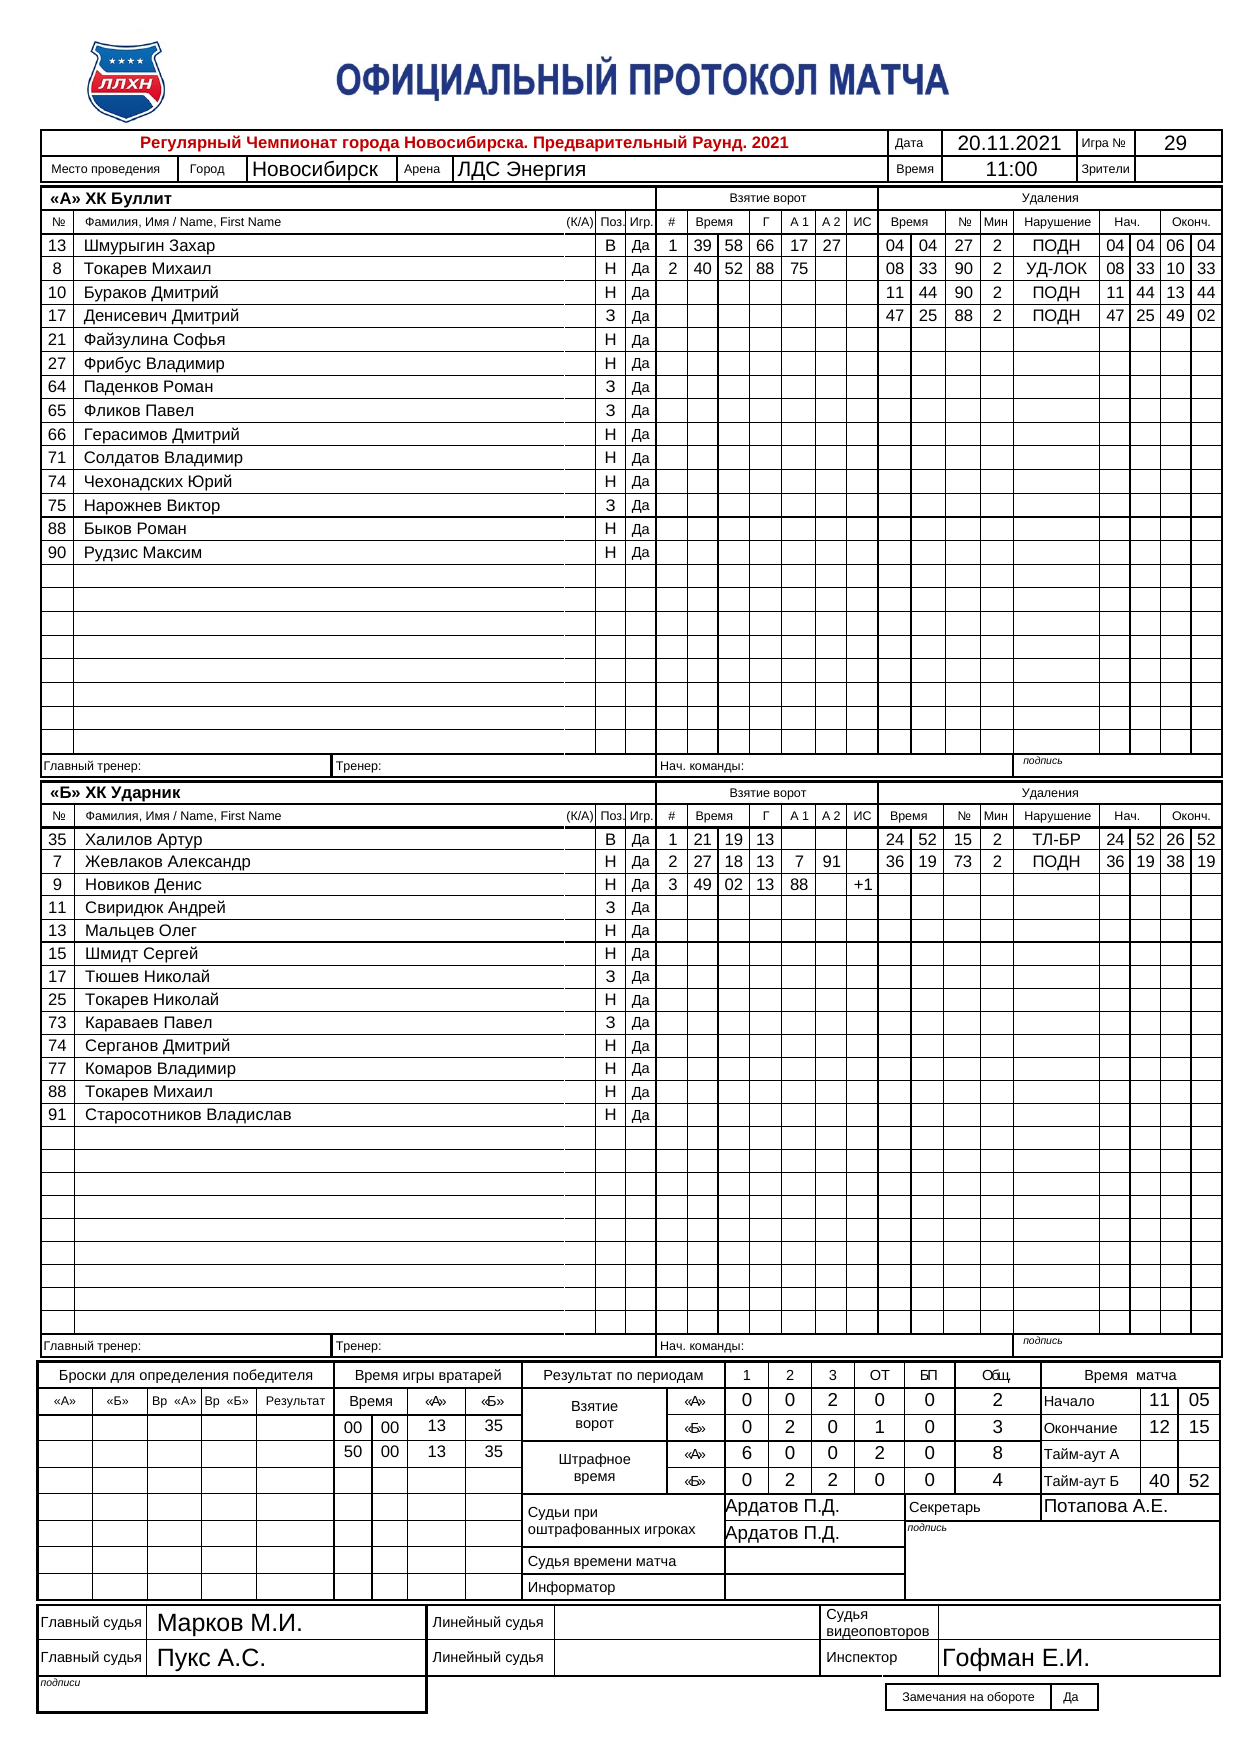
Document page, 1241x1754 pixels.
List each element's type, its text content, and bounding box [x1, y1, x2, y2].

table_cell 2 [981, 829, 1013, 849]
table_cell 1 [657, 235, 687, 256]
table_cell [847, 518, 877, 540]
table_cell [1161, 518, 1190, 540]
table_cell 19 [1131, 850, 1160, 872]
table_cell [202, 1494, 256, 1520]
table_cell Гофман Е.И. [939, 1640, 1219, 1675]
table_cell 15 [1179, 1415, 1219, 1440]
table_cell А 2 [816, 805, 846, 826]
picture [5, 28, 1179, 129]
table_cell [148, 1574, 201, 1599]
table_cell [946, 659, 980, 682]
table_cell 3 [657, 874, 687, 895]
table_cell [1192, 494, 1221, 516]
table_cell [912, 707, 945, 729]
table_cell [816, 423, 846, 445]
table_cell [657, 328, 687, 351]
table_cell [816, 399, 846, 422]
table_cell [1131, 874, 1160, 895]
table_cell [912, 352, 945, 374]
table_cell [782, 376, 815, 398]
table_cell 06 [1161, 235, 1190, 256]
table_cell А 1 [782, 211, 815, 233]
table_cell [626, 565, 655, 587]
table_cell [688, 1173, 717, 1195]
table_cell [1131, 920, 1160, 941]
table_cell [657, 470, 687, 493]
table_cell [782, 446, 815, 469]
table_cell [750, 659, 781, 682]
table_cell [42, 730, 73, 753]
table_cell [782, 1219, 815, 1241]
table_cell З [596, 376, 625, 398]
table_cell [750, 423, 781, 445]
table_cell [42, 612, 73, 634]
table_cell [816, 494, 846, 516]
table_cell [1131, 683, 1160, 706]
table_cell [335, 1468, 371, 1493]
table_cell [657, 920, 687, 941]
table_cell [847, 1196, 877, 1218]
table_cell [816, 1173, 846, 1195]
table_cell [596, 1242, 625, 1264]
table_cell [946, 376, 980, 398]
table_cell Денисевич Дмитрий [74, 305, 564, 327]
table_cell [1192, 423, 1221, 445]
table_cell 0 [726, 1415, 768, 1440]
table_cell [816, 565, 846, 587]
table_cell Новиков Денис [75, 874, 564, 895]
table_cell [1100, 966, 1129, 987]
table_cell Да [626, 257, 655, 280]
table_cell [946, 541, 980, 564]
table_cell [946, 494, 980, 516]
table_cell [981, 376, 1013, 398]
table_header Замечания на обороте [887, 1685, 1050, 1709]
table_cell [1161, 874, 1190, 895]
table_cell [847, 1150, 877, 1172]
table_cell [750, 541, 781, 564]
table_cell [657, 1150, 687, 1172]
table_cell [657, 446, 687, 469]
table_cell [981, 1012, 1013, 1033]
table_cell [42, 1288, 74, 1310]
table_cell [719, 565, 749, 587]
table_cell 47 [1100, 305, 1129, 327]
table_cell [719, 376, 749, 398]
table_cell [1014, 1219, 1099, 1241]
table_cell [565, 1219, 595, 1241]
table_cell [1161, 352, 1190, 374]
table_cell [879, 683, 910, 706]
table_cell [565, 989, 595, 1011]
table_cell [565, 376, 595, 398]
table_cell [75, 1265, 564, 1287]
table_cell 58 [719, 235, 749, 256]
table_cell Да [626, 1058, 655, 1079]
table_cell [1192, 1196, 1221, 1218]
table_cell [202, 1441, 256, 1467]
table_cell [816, 1150, 846, 1172]
table_cell № [42, 805, 74, 826]
table_cell [657, 612, 687, 634]
table_cell [719, 470, 749, 493]
table_cell [626, 1173, 655, 1195]
table_cell [912, 423, 945, 445]
table_cell [912, 1035, 943, 1057]
table_cell [879, 612, 910, 634]
table_cell [912, 966, 943, 987]
table_cell [946, 612, 980, 634]
table_cell [688, 1311, 717, 1333]
table_cell [719, 399, 749, 422]
table_cell 35 [466, 1416, 521, 1440]
table_cell [1192, 896, 1221, 918]
table_cell [816, 1127, 846, 1149]
table_cell 11 [42, 896, 74, 918]
table_cell [202, 1416, 256, 1440]
table_cell [596, 1196, 625, 1218]
table_cell [1192, 636, 1221, 658]
table_cell [782, 1242, 815, 1264]
table_cell [944, 1081, 980, 1103]
table_cell [1131, 1219, 1160, 1241]
table_cell Г [750, 805, 781, 826]
table_cell [1192, 966, 1221, 987]
table_cell [879, 896, 910, 918]
table_cell 90 [946, 257, 980, 280]
table_cell [944, 1150, 980, 1172]
table_cell [944, 896, 980, 918]
table_cell [466, 1494, 521, 1520]
table_cell [981, 541, 1013, 564]
table_cell [626, 1150, 655, 1172]
table_cell [1014, 1104, 1099, 1126]
table_cell Н [596, 352, 625, 374]
table_cell [816, 730, 846, 753]
table_cell «Б» [93, 1389, 147, 1413]
table_cell [1161, 920, 1190, 941]
table_cell [782, 659, 815, 682]
table_cell [42, 659, 73, 682]
table_cell 47 [879, 305, 910, 327]
table_cell [1131, 966, 1160, 987]
table_cell [1192, 1242, 1221, 1264]
table_cell Н [596, 257, 625, 280]
table_cell [946, 352, 980, 374]
table_cell 24 [1100, 829, 1129, 849]
table_cell Начало [1042, 1389, 1140, 1413]
table_cell [1192, 730, 1221, 753]
table_cell [719, 423, 749, 445]
table_cell Главный судья [39, 1606, 146, 1639]
table_cell Да [626, 328, 655, 351]
table_cell [782, 1265, 815, 1287]
table_cell [912, 943, 943, 964]
table_cell [596, 1311, 625, 1333]
table_cell Судьи при оштрафованных игроках [523, 1495, 724, 1546]
table_cell Халилов Артур [75, 829, 564, 849]
table_cell [657, 896, 687, 918]
table_cell [1192, 707, 1221, 729]
table_cell Г [750, 211, 781, 233]
table_cell [981, 1288, 1013, 1310]
table_cell 65 [42, 399, 73, 422]
table_cell 49 [1161, 305, 1190, 327]
table_cell [750, 683, 781, 706]
table_cell [912, 399, 945, 422]
table_cell [750, 376, 781, 398]
table_cell [74, 659, 564, 682]
table_cell 0 [905, 1442, 954, 1467]
table_cell [596, 1173, 625, 1195]
table_cell [912, 612, 945, 634]
table_cell [782, 423, 815, 445]
table_cell [1014, 1081, 1099, 1103]
table_cell [847, 1081, 877, 1103]
table_cell Да [626, 1035, 655, 1057]
table_cell [1131, 1173, 1160, 1195]
table_cell 39 [688, 235, 717, 256]
table_cell 66 [42, 423, 73, 445]
table_cell [719, 1058, 749, 1079]
table_cell [981, 446, 1013, 469]
table_cell [816, 470, 846, 493]
table_cell [596, 1219, 625, 1241]
table_cell [1192, 470, 1221, 493]
table_cell 52 [1131, 829, 1160, 849]
table_cell [946, 565, 980, 587]
table_cell [879, 707, 910, 729]
table_cell [719, 446, 749, 469]
table_cell 04 [912, 235, 945, 256]
table_cell [1192, 1104, 1221, 1126]
table_cell [981, 874, 1013, 895]
table_cell [847, 850, 877, 872]
table_cell [1131, 541, 1160, 564]
table_cell [1014, 423, 1099, 445]
table_cell [944, 966, 980, 987]
table_cell ПОДН [1014, 305, 1099, 327]
table_cell [1100, 1311, 1129, 1333]
table_cell [981, 399, 1013, 422]
table_cell [565, 257, 595, 280]
table_cell [1014, 1196, 1099, 1218]
table_cell А 1 [782, 805, 815, 826]
table_cell 27 [688, 850, 717, 872]
table_cell [75, 1219, 564, 1241]
table_cell [1161, 659, 1190, 682]
table_cell [939, 1606, 1219, 1639]
table_cell [688, 1104, 717, 1126]
table_cell [1014, 541, 1099, 564]
table_cell 04 [1100, 235, 1129, 256]
table_cell [1161, 588, 1190, 611]
table_cell Н [596, 328, 625, 351]
table_cell [912, 920, 943, 941]
table_cell [596, 612, 625, 634]
table_cell [657, 352, 687, 374]
table_cell З [596, 305, 625, 327]
table_cell [816, 943, 846, 964]
table_cell [981, 494, 1013, 516]
table_cell Шмурыгин Захар [74, 235, 564, 256]
table_cell 2 [981, 235, 1013, 256]
table_cell [1161, 1311, 1190, 1333]
table_cell [1014, 920, 1099, 941]
table_cell [1161, 1058, 1190, 1079]
table_cell 35 [466, 1441, 521, 1467]
table_cell [782, 470, 815, 493]
table_cell [596, 588, 625, 611]
table_cell [1100, 943, 1129, 964]
table_cell [688, 352, 717, 374]
table_cell [847, 1035, 877, 1057]
table_cell [39, 1574, 92, 1599]
table_cell Чехонадских Юрий [74, 470, 564, 493]
table_cell 2 [812, 1389, 854, 1413]
table_cell [981, 1081, 1013, 1103]
table_cell [1100, 352, 1129, 374]
table_cell Линейный судья [428, 1640, 554, 1675]
table_cell [596, 1288, 625, 1310]
table_cell «Б» [668, 1415, 724, 1440]
table_cell Файзулина Софья [74, 328, 564, 351]
table_cell Шмидт Сергей [75, 943, 564, 964]
table_cell Караваев Павел [75, 1012, 564, 1033]
table_cell [750, 707, 781, 729]
table_cell 00 [335, 1416, 371, 1440]
table_cell [750, 1127, 781, 1149]
table_cell [1100, 659, 1129, 682]
table_cell 0 [905, 1415, 954, 1440]
table_cell 08 [879, 257, 910, 280]
table_cell [1100, 683, 1129, 706]
table_cell [782, 1104, 815, 1126]
table_cell [657, 1311, 687, 1333]
table_cell [782, 636, 815, 658]
table_cell [912, 874, 943, 895]
table_cell [1014, 1150, 1099, 1172]
table_cell [816, 518, 846, 540]
table_cell [847, 1265, 877, 1287]
table_cell [657, 1081, 687, 1103]
table_cell Свиридюк Андрей [75, 896, 564, 918]
table_cell З [596, 966, 625, 987]
table_cell [879, 565, 910, 587]
table_cell [750, 1035, 781, 1057]
table_cell Да [626, 399, 655, 422]
table_cell [912, 565, 945, 587]
table_cell 11 [1100, 281, 1129, 303]
table_cell Поз. [596, 805, 625, 826]
table_cell Паденков Роман [74, 376, 564, 398]
table_cell 7 [782, 850, 815, 872]
table_cell [719, 636, 749, 658]
table_cell [565, 920, 595, 941]
table_cell [1100, 1012, 1129, 1033]
table_cell Да [626, 305, 655, 327]
table_header Игра № [1078, 131, 1134, 155]
table_cell [39, 1416, 92, 1440]
table_cell [1100, 920, 1129, 941]
table_cell [912, 1150, 943, 1172]
table_cell [657, 966, 687, 987]
table_cell 19 [719, 829, 749, 849]
table_cell Тренер: [333, 755, 655, 776]
table_cell Н [596, 423, 625, 445]
table_cell [981, 423, 1013, 445]
table_cell [74, 565, 564, 587]
table_header ОТ [855, 1363, 904, 1387]
table_cell [782, 829, 815, 849]
table_cell [148, 1521, 201, 1546]
table_cell [1014, 376, 1099, 398]
table_cell [1131, 1035, 1160, 1057]
table_cell [39, 1441, 92, 1467]
table_cell 75 [782, 257, 815, 280]
table_cell Да [626, 376, 655, 398]
table_cell [1100, 612, 1129, 634]
table_cell [816, 896, 846, 918]
table_cell 44 [912, 281, 945, 303]
table_cell [1131, 1288, 1160, 1310]
table_cell [750, 1219, 781, 1241]
table_cell [1014, 1173, 1099, 1195]
table_cell 2 [956, 1389, 1040, 1413]
table_cell [719, 352, 749, 374]
table_cell № [946, 211, 980, 233]
table_cell Фамилия, Имя / Name, First Name [74, 211, 565, 233]
table_cell Штрафное время [523, 1442, 666, 1493]
table_cell [565, 446, 595, 469]
table_cell [1161, 541, 1190, 564]
table_cell [816, 541, 846, 564]
table_cell [816, 1219, 846, 1241]
table_cell 13 [408, 1416, 465, 1440]
table_cell [1192, 943, 1221, 964]
table_cell [847, 730, 877, 753]
table_cell 13 [1161, 281, 1190, 303]
table_cell [981, 683, 1013, 706]
table_cell [565, 565, 595, 587]
table_cell [565, 636, 595, 658]
table_cell 2 [657, 850, 687, 872]
table_cell [879, 1058, 910, 1079]
table_cell УД-ЛОК [1014, 257, 1099, 280]
table_cell [657, 399, 687, 422]
table_cell [1192, 874, 1221, 895]
table_cell [688, 1219, 717, 1241]
table_cell [565, 829, 595, 849]
table_cell Н [596, 1058, 625, 1079]
table_header Результат по периодам [523, 1363, 724, 1387]
table_cell [719, 1288, 749, 1310]
table_cell [1192, 989, 1221, 1011]
table_cell [816, 612, 846, 634]
table_cell Поз. [596, 211, 625, 233]
table_cell [1192, 1035, 1221, 1057]
table_cell [565, 235, 595, 256]
table_cell [750, 470, 781, 493]
table_cell Арена [398, 157, 452, 181]
table_cell [981, 920, 1013, 941]
table_cell [847, 328, 877, 351]
table_cell 0 [726, 1468, 768, 1493]
table_cell [565, 1127, 595, 1149]
table_cell [657, 541, 687, 564]
table_cell [257, 1468, 333, 1493]
table_cell [1131, 446, 1160, 469]
table_cell [1014, 874, 1099, 895]
table_cell [1192, 1127, 1221, 1149]
table_cell +1 [847, 874, 877, 895]
table_cell [847, 494, 877, 516]
table_cell [1014, 446, 1099, 469]
table_cell [1161, 494, 1190, 516]
table_cell 1 [657, 829, 687, 849]
table_cell 11 [1141, 1389, 1177, 1413]
table_cell [981, 612, 1013, 634]
table_cell [373, 1494, 407, 1520]
table_cell [93, 1574, 147, 1599]
table_cell [565, 494, 595, 516]
table_cell [1192, 659, 1221, 682]
table_cell [750, 966, 781, 987]
table_cell [42, 683, 73, 706]
table_header Регулярный Чемпионат города Новосибирска. Предварительный Раунд. 2021 [42, 131, 887, 155]
table_cell Вр «Б» [202, 1389, 256, 1413]
table_cell 2 [769, 1415, 811, 1440]
table_header «А» ХК Буллит [42, 188, 655, 209]
table_cell Игр. [626, 805, 655, 826]
table_cell [565, 541, 595, 564]
table_cell Тренер: [333, 1335, 655, 1356]
table_cell [847, 588, 877, 611]
table_cell Н [596, 518, 625, 540]
table_cell [257, 1574, 333, 1599]
table_cell Н [596, 470, 625, 493]
table_cell [816, 707, 846, 729]
table_cell [1192, 518, 1221, 540]
table_cell [944, 1311, 980, 1333]
table_cell Да [626, 1104, 655, 1126]
table_cell [816, 1104, 846, 1126]
table_cell [1131, 328, 1160, 351]
table_cell Нач. [1100, 211, 1160, 233]
table_cell [782, 541, 815, 564]
table_cell [626, 1196, 655, 1218]
table_cell [1161, 896, 1190, 918]
table_cell [782, 683, 815, 706]
table_cell [912, 730, 945, 753]
table_cell [1131, 565, 1160, 587]
table_cell [1100, 874, 1129, 895]
table_cell [1100, 989, 1129, 1011]
table_cell [74, 683, 564, 706]
table_cell Да [626, 494, 655, 516]
table_cell 2 [981, 850, 1013, 872]
table_cell [847, 376, 877, 398]
table_cell 04 [879, 235, 910, 256]
table_cell [466, 1468, 521, 1493]
table_cell [1100, 423, 1129, 445]
table_cell [688, 1265, 717, 1287]
table_cell [912, 636, 945, 658]
table_cell [466, 1547, 521, 1573]
table_cell 91 [816, 850, 846, 872]
table_cell Город [179, 157, 246, 181]
table_cell [944, 943, 980, 964]
table_cell Н [596, 920, 625, 941]
table_header Время игры вратарей [335, 1363, 521, 1387]
table_cell Главный тренер: [42, 755, 330, 776]
table_cell [1161, 1219, 1190, 1241]
table_cell 50 [335, 1441, 371, 1467]
table_cell [847, 1242, 877, 1264]
table_cell [596, 565, 625, 587]
table_cell [782, 281, 815, 303]
table_cell [565, 352, 595, 374]
table_cell [782, 1311, 815, 1333]
table_header Дата [889, 131, 941, 155]
table_cell [688, 588, 717, 611]
table_cell [981, 1173, 1013, 1195]
table_cell [782, 730, 815, 753]
table_cell [257, 1494, 333, 1520]
table_cell [466, 1574, 521, 1599]
table_cell [782, 305, 815, 327]
table_cell [257, 1416, 333, 1440]
table_cell [373, 1521, 407, 1546]
table_cell № [944, 805, 980, 826]
table_cell [39, 1468, 92, 1493]
table_cell [688, 1288, 717, 1310]
table_cell [688, 1127, 717, 1149]
table_cell [946, 423, 980, 445]
table_cell Взятие ворот [523, 1389, 666, 1440]
table_cell Да [626, 1081, 655, 1103]
table_cell [688, 1012, 717, 1033]
table_cell [946, 730, 980, 753]
table_cell [93, 1521, 147, 1546]
table_cell [1014, 1012, 1099, 1033]
table_cell [1014, 352, 1099, 374]
table_cell [688, 966, 717, 987]
table_cell [688, 423, 717, 445]
table_cell [688, 730, 717, 753]
table_cell [657, 588, 687, 611]
table_cell [847, 281, 877, 303]
table_cell [1161, 328, 1190, 351]
table_cell Н [596, 281, 625, 303]
table_cell [1131, 1127, 1160, 1149]
table_cell [879, 352, 910, 374]
table_cell Вр «А» [148, 1389, 201, 1413]
table_cell [782, 1127, 815, 1149]
table_cell [1131, 1311, 1160, 1333]
table_cell [912, 1288, 943, 1310]
table_cell [847, 707, 877, 729]
table_cell Тайм-аут Б [1042, 1468, 1140, 1493]
table_cell [1131, 636, 1160, 658]
table_cell [1014, 707, 1099, 729]
table_cell [719, 305, 749, 327]
table_cell [879, 423, 910, 445]
table_cell [688, 470, 717, 493]
table_cell [912, 470, 945, 493]
table_cell [1179, 1441, 1219, 1467]
table_cell 64 [42, 376, 73, 398]
table_cell [75, 1173, 564, 1195]
table_cell 2 [981, 281, 1013, 303]
table_cell [202, 1521, 256, 1546]
table_cell З [596, 494, 625, 516]
table_cell [657, 494, 687, 516]
table_cell 13 [750, 874, 781, 895]
table_cell (К/А) [565, 805, 595, 826]
table_cell [565, 707, 595, 729]
table_cell [688, 1242, 717, 1264]
table_cell 2 [981, 305, 1013, 327]
table_cell [657, 1012, 687, 1033]
table_cell [879, 494, 910, 516]
table_cell [1131, 1196, 1160, 1218]
table_cell [782, 1150, 815, 1172]
table_cell [657, 943, 687, 964]
table_cell [1131, 376, 1160, 398]
table_cell [912, 1265, 943, 1287]
table_cell [912, 1311, 943, 1333]
table_cell [912, 588, 945, 611]
table_cell 27 [42, 352, 73, 374]
table_cell 0 [769, 1442, 811, 1467]
table_cell [596, 683, 625, 706]
table_cell [981, 1242, 1013, 1264]
table_cell [657, 659, 687, 682]
table_cell [726, 1548, 904, 1573]
table_cell [981, 1196, 1013, 1218]
table_cell 2 [981, 257, 1013, 280]
table_cell [782, 518, 815, 540]
table_cell [981, 730, 1013, 753]
table_cell [1100, 470, 1129, 493]
table_cell [373, 1574, 407, 1599]
table_cell [981, 470, 1013, 493]
table_cell 38 [1161, 850, 1190, 872]
table_cell [1100, 1035, 1129, 1057]
table_cell [944, 874, 980, 895]
table_cell [879, 989, 910, 1011]
table_cell Мин [981, 211, 1013, 233]
table_header «Б» ХК Ударник [42, 783, 655, 803]
table_cell [1161, 989, 1190, 1011]
table_cell Н [596, 1081, 625, 1103]
table_cell [408, 1574, 465, 1599]
table_cell [565, 1058, 595, 1079]
table_cell [688, 683, 717, 706]
table_cell [688, 659, 717, 682]
table_cell [981, 1104, 1013, 1126]
table_cell [1014, 989, 1099, 1011]
table_cell [816, 966, 846, 987]
table_cell [847, 352, 877, 374]
table_cell [657, 1219, 687, 1241]
table_cell [750, 612, 781, 634]
table_cell [565, 281, 595, 303]
table_cell Н [596, 1035, 625, 1057]
table_cell [719, 541, 749, 564]
table_cell [912, 1173, 943, 1195]
table_cell [688, 1196, 717, 1218]
table_cell [1161, 612, 1190, 634]
table_cell [750, 1012, 781, 1033]
table_cell [148, 1441, 201, 1467]
table_cell 2 [855, 1442, 904, 1467]
table_cell [688, 989, 717, 1011]
table_cell 27 [946, 235, 980, 256]
table_cell 33 [1192, 257, 1221, 280]
table_cell [1100, 541, 1129, 564]
table_cell Время [335, 1389, 407, 1413]
table_cell [944, 1173, 980, 1195]
table_cell [816, 829, 846, 849]
table_cell [408, 1547, 465, 1573]
table_cell [1161, 376, 1190, 398]
table_cell [719, 659, 749, 682]
table_cell [657, 1196, 687, 1218]
table_cell [981, 1127, 1013, 1149]
table_cell [75, 1288, 564, 1310]
table_cell 18 [719, 850, 749, 872]
table_cell Да [626, 896, 655, 918]
table_cell (К/А) [565, 211, 595, 233]
table_cell [148, 1547, 201, 1573]
table_cell [879, 1104, 910, 1126]
table_cell 33 [912, 257, 945, 280]
table_cell [657, 1288, 687, 1310]
table_cell [816, 1081, 846, 1103]
table_cell [39, 1547, 92, 1573]
table_cell 05 [1179, 1389, 1219, 1413]
table_cell Оконч. [1161, 805, 1221, 826]
table_cell [946, 446, 980, 469]
table_cell [879, 1265, 910, 1287]
table_cell 88 [42, 518, 73, 540]
table_cell [1100, 1058, 1129, 1079]
table_cell Главный судья [39, 1640, 146, 1675]
table_cell [1192, 1012, 1221, 1033]
table_cell Н [596, 989, 625, 1011]
table_cell [1100, 707, 1129, 729]
table_cell [596, 1265, 625, 1287]
table_cell [750, 565, 781, 587]
table_cell [719, 683, 749, 706]
table_cell [946, 588, 980, 611]
table_cell [1100, 730, 1129, 753]
table_cell [565, 850, 595, 872]
table_cell [626, 1265, 655, 1287]
table_cell [1100, 1242, 1129, 1264]
table_cell [42, 565, 73, 587]
table_cell [750, 588, 781, 611]
table_cell [657, 1127, 687, 1149]
table_cell 25 [1131, 305, 1160, 327]
table_cell [75, 1150, 564, 1172]
table_cell [657, 1173, 687, 1195]
table_cell [42, 1242, 74, 1264]
table_cell [782, 565, 815, 587]
table_cell [1100, 1288, 1129, 1310]
table_cell [688, 943, 717, 964]
table_cell [750, 920, 781, 941]
table_cell 2 [812, 1468, 854, 1493]
table_cell 12 [1141, 1415, 1177, 1440]
table_cell 10 [42, 281, 73, 303]
table_cell [944, 1196, 980, 1218]
table_cell [1192, 328, 1221, 351]
table_cell 90 [42, 541, 73, 564]
table_cell [912, 328, 945, 351]
table_cell 13 [42, 920, 74, 941]
table_cell [1014, 399, 1099, 422]
table_cell [596, 1127, 625, 1149]
table_cell Тюшев Николай [75, 966, 564, 987]
table_cell [782, 1196, 815, 1218]
table_cell [847, 659, 877, 682]
table_cell [883, 1677, 1220, 1681]
table_cell 04 [1131, 235, 1160, 256]
table_cell [1100, 636, 1129, 658]
table_cell 75 [42, 494, 73, 516]
table_cell [816, 376, 846, 398]
table_cell [42, 636, 73, 658]
table_cell [657, 281, 687, 303]
table_cell [1192, 612, 1221, 634]
table_cell [912, 1127, 943, 1149]
table_cell [657, 989, 687, 1011]
table_cell 88 [750, 257, 781, 280]
table_cell [816, 1058, 846, 1079]
table_cell [1014, 612, 1099, 634]
table_cell [1161, 683, 1190, 706]
table_cell [750, 896, 781, 918]
table_cell [782, 399, 815, 422]
table_cell [816, 920, 846, 941]
table_cell [257, 1521, 333, 1546]
table_cell Время [879, 805, 943, 826]
table_cell [1161, 565, 1190, 587]
table_cell # [657, 211, 687, 233]
table_cell [816, 659, 846, 682]
table_cell [42, 588, 73, 611]
table_cell [428, 1677, 882, 1711]
table_cell 02 [719, 874, 749, 895]
table_cell [879, 399, 910, 422]
table_cell [816, 1242, 846, 1264]
table_cell [981, 636, 1013, 658]
table_cell [1131, 352, 1160, 374]
table_cell [847, 446, 877, 469]
table_cell 3 [956, 1415, 1040, 1440]
table_cell [981, 565, 1013, 587]
table_cell [750, 1058, 781, 1079]
table_cell [1161, 1242, 1190, 1264]
table_cell 2 [769, 1468, 811, 1493]
table_cell [719, 1104, 749, 1126]
table_cell 27 [816, 235, 846, 256]
table_cell [657, 683, 687, 706]
table_cell [565, 1265, 595, 1287]
table_cell [782, 707, 815, 729]
table_cell [1192, 399, 1221, 422]
table_cell [944, 920, 980, 941]
table_cell [1161, 636, 1190, 658]
table_cell [1192, 1081, 1221, 1103]
table_cell Да [626, 541, 655, 564]
table_cell [946, 470, 980, 493]
table_cell [847, 1012, 877, 1033]
table_cell «Б» [668, 1468, 724, 1493]
table_cell Н [596, 850, 625, 872]
table_cell [257, 1547, 333, 1573]
table_cell [981, 943, 1013, 964]
table_cell [719, 1265, 749, 1287]
table_cell [879, 376, 910, 398]
table_cell [1131, 423, 1160, 445]
table_cell [1192, 565, 1221, 587]
table_cell 74 [42, 470, 73, 493]
table_cell [816, 352, 846, 374]
table_cell Пукс А.С. [147, 1640, 425, 1675]
table_cell ПОДН [1014, 281, 1099, 303]
table_cell [879, 1311, 910, 1333]
table_cell 40 [688, 257, 717, 280]
table_cell 52 [1179, 1468, 1219, 1493]
table_cell [1100, 1127, 1129, 1149]
table_cell ИС [847, 805, 877, 826]
table_cell [981, 352, 1013, 374]
table_cell 36 [1100, 850, 1129, 872]
table_cell 0 [855, 1389, 904, 1413]
table_header Взятие ворот [657, 188, 877, 209]
table_cell [750, 1173, 781, 1195]
table_cell 2 [657, 257, 687, 280]
table_cell [39, 1494, 92, 1520]
table_cell Да [626, 874, 655, 895]
table_cell «А» [408, 1389, 465, 1413]
table_cell Н [596, 446, 625, 469]
table_cell Окончание [1042, 1415, 1140, 1440]
table_cell [565, 305, 595, 327]
table_cell [1192, 376, 1221, 398]
table_cell [688, 541, 717, 564]
table_cell Мин [981, 805, 1013, 826]
table_cell подписи [39, 1677, 425, 1711]
table_cell [626, 612, 655, 634]
table_cell [946, 707, 980, 729]
table_cell [782, 943, 815, 964]
table_cell [626, 1311, 655, 1333]
table_cell [202, 1547, 256, 1573]
table_cell [946, 636, 980, 658]
table_header Время матча [1042, 1363, 1219, 1387]
table_cell [1014, 1058, 1099, 1079]
table_cell Время [688, 211, 749, 233]
table_cell [1131, 470, 1160, 493]
table_cell [657, 730, 687, 753]
table_cell [688, 328, 717, 351]
table_header 2 [769, 1363, 811, 1387]
table_cell [912, 1058, 943, 1079]
table_cell [879, 1081, 910, 1103]
table_cell [335, 1521, 371, 1546]
table_cell 0 [855, 1468, 904, 1493]
table_cell [879, 636, 910, 658]
table_cell [719, 1196, 749, 1218]
table_cell [75, 1196, 564, 1218]
table_cell [1192, 588, 1221, 611]
table_cell [750, 281, 781, 303]
table_cell 10 [1161, 257, 1190, 280]
table_cell [1131, 1058, 1160, 1079]
table_cell Ардатов П.Д. [726, 1521, 904, 1546]
table_cell [626, 730, 655, 753]
table_cell [879, 1012, 910, 1033]
table_cell 13 [750, 850, 781, 872]
table_cell [93, 1547, 147, 1573]
table_cell Нарушение [1014, 211, 1099, 233]
table_cell [879, 920, 910, 941]
table_cell [688, 636, 717, 658]
table_cell Да [626, 470, 655, 493]
table_cell [565, 683, 595, 706]
table_cell [688, 1058, 717, 1079]
table_cell [596, 707, 625, 729]
table_cell [688, 399, 717, 422]
table_cell 25 [42, 989, 74, 1011]
table_cell [981, 518, 1013, 540]
table_cell [719, 612, 749, 634]
table_cell [847, 829, 877, 849]
table_cell [816, 588, 846, 611]
table_cell [944, 1265, 980, 1287]
table_cell [93, 1441, 147, 1467]
table_cell [688, 281, 717, 303]
table_cell [596, 636, 625, 658]
table_cell [1014, 636, 1099, 658]
table_cell [1161, 966, 1190, 987]
table_cell [816, 1288, 846, 1310]
table_cell [657, 707, 687, 729]
table_cell [782, 588, 815, 611]
table_cell [565, 588, 595, 611]
table_cell Нач. команды: [657, 1335, 1012, 1356]
table_cell Судья видеоповторов [821, 1606, 938, 1639]
table_cell [565, 423, 595, 445]
table_cell [75, 1127, 564, 1149]
table_cell Токарев Михаил [75, 1081, 564, 1103]
table_cell [1100, 1173, 1129, 1195]
table_cell [981, 659, 1013, 682]
table_cell [1014, 896, 1099, 918]
table_cell [565, 1311, 595, 1333]
table_cell [981, 1058, 1013, 1079]
table_cell # [657, 805, 687, 826]
table_cell [782, 1035, 815, 1057]
table_cell [750, 1265, 781, 1287]
table_cell [626, 1219, 655, 1241]
table_cell [912, 1081, 943, 1103]
table_cell [1192, 920, 1221, 941]
table_cell 0 [812, 1442, 854, 1467]
table_cell [847, 235, 877, 256]
table_cell [750, 1104, 781, 1126]
table_cell [1014, 1265, 1099, 1287]
table_cell [565, 874, 595, 895]
table_cell [816, 683, 846, 706]
table_cell 36 [879, 850, 910, 872]
table_cell 77 [42, 1058, 74, 1079]
table_cell [981, 1311, 1013, 1333]
table_cell [719, 1150, 749, 1172]
table_cell [816, 328, 846, 351]
table_cell [688, 518, 717, 540]
table_cell [1161, 1127, 1190, 1149]
table_cell [335, 1494, 371, 1520]
table_cell [816, 636, 846, 658]
table_cell [1014, 1288, 1099, 1310]
table_cell Н [596, 541, 625, 564]
table_cell [782, 328, 815, 351]
table_cell [1131, 659, 1160, 682]
table_cell [42, 1311, 74, 1333]
table_cell [879, 1242, 910, 1264]
table_cell [719, 518, 749, 540]
table_cell [74, 612, 564, 634]
table_cell [847, 257, 877, 280]
table_cell [782, 352, 815, 374]
table_cell [750, 989, 781, 1011]
table_cell [1100, 1081, 1129, 1103]
table_header 20.11.2021 [943, 131, 1076, 155]
table_cell 35 [42, 829, 74, 849]
table_header 3 [812, 1363, 854, 1387]
table_cell Результат [257, 1389, 333, 1413]
table_cell [626, 1127, 655, 1149]
table_cell [719, 943, 749, 964]
table_cell [1131, 730, 1160, 753]
table_cell [750, 1311, 781, 1333]
table_cell [719, 1242, 749, 1264]
table_cell [1100, 1150, 1129, 1172]
table_cell [565, 896, 595, 918]
table_cell Потапова А.Е. [1042, 1495, 1219, 1520]
table_header 1 [726, 1363, 768, 1387]
table_cell Нарожнев Виктор [74, 494, 564, 516]
table_cell [1192, 446, 1221, 469]
table_cell [946, 328, 980, 351]
table_cell [565, 518, 595, 540]
table_cell [42, 1173, 74, 1195]
table_cell [719, 1012, 749, 1033]
table_cell [1141, 1441, 1177, 1467]
table_cell [847, 565, 877, 587]
table_cell [408, 1468, 465, 1493]
table_cell [565, 1173, 595, 1195]
table_cell [719, 989, 749, 1011]
table_cell Солдатов Владимир [74, 446, 564, 469]
table_cell [912, 1196, 943, 1218]
table_cell [816, 874, 846, 895]
table_cell 71 [42, 446, 73, 469]
table_cell [626, 683, 655, 706]
table_cell 52 [719, 257, 749, 280]
table_cell В [596, 829, 625, 849]
table_cell [93, 1416, 147, 1440]
table_cell [847, 541, 877, 564]
table_cell 7 [42, 850, 74, 872]
table_cell [1100, 494, 1129, 516]
table_cell Да [626, 966, 655, 987]
table_cell [1161, 1081, 1190, 1103]
table_cell [750, 1288, 781, 1310]
table_cell [1100, 1104, 1129, 1126]
table_cell [148, 1468, 201, 1493]
table_cell Да [626, 352, 655, 374]
table_cell [688, 446, 717, 469]
table_cell [981, 328, 1013, 351]
table_cell [626, 659, 655, 682]
table_cell [1100, 446, 1129, 469]
table_cell Токарев Михаил [74, 257, 564, 280]
table_cell [1131, 1081, 1160, 1103]
table_cell Герасимов Дмитрий [74, 423, 564, 445]
table_cell [912, 518, 945, 540]
table_cell Марков М.И. [147, 1606, 425, 1639]
table_cell [1100, 376, 1129, 398]
table_cell 6 [726, 1442, 768, 1467]
table_cell [981, 989, 1013, 1011]
table_cell Н [596, 943, 625, 964]
table_cell [1014, 730, 1099, 753]
table_cell [944, 1035, 980, 1057]
table_cell Да [626, 235, 655, 256]
table_cell 11 [879, 281, 910, 303]
table_cell [1161, 1012, 1190, 1033]
table_cell 40 [1141, 1468, 1177, 1493]
table_cell [847, 683, 877, 706]
table_cell [1131, 943, 1160, 964]
table_cell [1161, 730, 1190, 753]
table_cell [1131, 612, 1160, 634]
table_cell [847, 896, 877, 918]
table_cell [1100, 588, 1129, 611]
table_cell [912, 683, 945, 706]
table_cell [657, 1035, 687, 1057]
table_cell 00 [373, 1416, 407, 1440]
table_cell [565, 1150, 595, 1172]
table_cell [1014, 470, 1099, 493]
table_cell 04 [1192, 235, 1221, 256]
table_cell [1161, 1288, 1190, 1310]
table_cell [847, 1311, 877, 1333]
table_cell [847, 305, 877, 327]
table_header 29 [1136, 131, 1221, 155]
table_cell [626, 1288, 655, 1310]
table_cell Новосибирск [248, 157, 396, 181]
table_cell «А» [668, 1389, 724, 1413]
table_cell [750, 636, 781, 658]
table_cell 8 [42, 257, 73, 280]
table_cell [719, 1173, 749, 1195]
table_cell 74 [42, 1035, 74, 1057]
table_cell [1161, 707, 1190, 729]
table_cell [847, 966, 877, 987]
table_cell [1014, 1127, 1099, 1149]
table_cell [1131, 1150, 1160, 1172]
table_cell [626, 1242, 655, 1264]
table_cell «А» [668, 1442, 724, 1467]
table_cell Время [889, 157, 941, 181]
table_cell 0 [726, 1389, 768, 1413]
table_cell 13 [42, 235, 73, 256]
table_cell 25 [912, 305, 945, 327]
table_cell [688, 494, 717, 516]
table_cell [1161, 1196, 1190, 1218]
table_cell В [596, 235, 625, 256]
table_cell [466, 1521, 521, 1546]
table_cell [981, 1150, 1013, 1172]
table_cell [912, 989, 943, 1011]
table_cell [719, 1035, 749, 1057]
table_cell [657, 1104, 687, 1126]
table_cell [1100, 565, 1129, 587]
table_cell [847, 920, 877, 941]
table_cell 44 [1131, 281, 1160, 303]
table_cell [1161, 1173, 1190, 1195]
table_cell [816, 1311, 846, 1333]
table_cell [719, 966, 749, 987]
table_cell 21 [42, 328, 73, 351]
table_cell [1014, 966, 1099, 987]
table_cell А 2 [816, 211, 846, 233]
table_cell [1131, 588, 1160, 611]
table_cell [596, 659, 625, 682]
table_cell [1131, 1265, 1160, 1287]
table_cell [1161, 446, 1190, 469]
table_cell [750, 518, 781, 540]
table_cell [879, 1035, 910, 1057]
table_cell [816, 989, 846, 1011]
table_cell Нач. [1100, 805, 1160, 826]
table_cell [1161, 1104, 1190, 1126]
table_cell [912, 1104, 943, 1126]
table_cell [946, 399, 980, 422]
table_cell Мальцев Олег [75, 920, 564, 941]
table_cell [148, 1416, 201, 1440]
table_cell [1131, 896, 1160, 918]
table_cell [596, 730, 625, 753]
table_cell [1131, 399, 1160, 422]
table_header Удаления [879, 188, 1221, 209]
table_cell 17 [42, 966, 74, 987]
table_cell З [596, 896, 625, 918]
table_cell [750, 305, 781, 327]
table_cell [879, 1127, 910, 1149]
table_cell [565, 612, 595, 634]
table_cell [912, 1242, 943, 1264]
table_cell [847, 1288, 877, 1310]
table_cell ЛДС Энергия [454, 157, 887, 181]
table_cell Инспектор [821, 1640, 938, 1675]
table_cell [1100, 328, 1129, 351]
table_cell [408, 1494, 465, 1520]
table_cell 0 [905, 1468, 954, 1493]
table_header Да [1052, 1685, 1097, 1709]
table_cell [1161, 470, 1190, 493]
table_cell [42, 1150, 74, 1172]
table_cell Нач. команды: [657, 755, 1012, 776]
table_cell 91 [42, 1104, 74, 1126]
table_cell [879, 1196, 910, 1218]
table_cell [750, 352, 781, 374]
table_cell № [42, 211, 73, 233]
table_cell [1161, 1265, 1190, 1287]
table_cell [657, 1058, 687, 1079]
table_cell [750, 494, 781, 516]
table_cell [1136, 157, 1221, 181]
table_cell Ардатов П.Д. [726, 1495, 904, 1520]
table_cell [782, 1081, 815, 1103]
table_header Взятие ворот [657, 783, 877, 803]
table_cell [657, 518, 687, 540]
table_cell [944, 989, 980, 1011]
table_cell [719, 328, 749, 351]
table_cell [782, 896, 815, 918]
table_cell [688, 565, 717, 587]
table_cell ТЛ-БР [1014, 829, 1099, 849]
table_cell [42, 1219, 74, 1241]
table_cell З [596, 1012, 625, 1033]
table_cell 19 [912, 850, 943, 872]
table_cell [688, 1035, 717, 1057]
table_cell Оконч. [1161, 211, 1221, 233]
table_cell [626, 707, 655, 729]
table_cell [944, 1288, 980, 1310]
table_cell [879, 518, 910, 540]
table_cell [879, 966, 910, 987]
table_cell Время [688, 805, 749, 826]
table_cell [1161, 943, 1190, 964]
table_cell Старосотников Владислав [75, 1104, 564, 1126]
table_cell 90 [946, 281, 980, 303]
table_cell Да [626, 446, 655, 469]
table_cell [981, 588, 1013, 611]
table_cell [816, 1035, 846, 1057]
table_cell [408, 1521, 465, 1546]
table_cell [847, 470, 877, 493]
table_cell [1131, 989, 1160, 1011]
table_cell [1161, 399, 1190, 422]
table_cell [1161, 1035, 1190, 1057]
table_cell [657, 1242, 687, 1264]
table_cell [816, 1012, 846, 1033]
table_cell [1192, 683, 1221, 706]
table_cell [1100, 1219, 1129, 1241]
table_cell Зрители [1078, 157, 1134, 181]
table_cell 4 [956, 1468, 1040, 1493]
table_cell [847, 399, 877, 422]
table_cell [879, 730, 910, 753]
table_cell [555, 1640, 819, 1675]
table_cell 02 [1192, 305, 1221, 327]
table_cell [373, 1547, 407, 1573]
table_cell Время [879, 211, 945, 233]
table_cell [912, 1012, 943, 1033]
table_cell Фамилия, Имя / Name, First Name [75, 805, 565, 826]
table_cell [688, 612, 717, 634]
table_cell [782, 1173, 815, 1195]
table_cell [847, 1104, 877, 1126]
table_header Броски для определения победителя [39, 1363, 333, 1387]
table_cell [1192, 352, 1221, 374]
table_header Удаления [879, 783, 1221, 803]
table_cell [944, 1104, 980, 1126]
table_cell [912, 494, 945, 516]
table_cell 66 [750, 235, 781, 256]
table_cell [1192, 1173, 1221, 1195]
table_cell подпись [1014, 755, 1221, 776]
table_cell [782, 612, 815, 634]
table_cell [565, 328, 595, 351]
table_cell [657, 1265, 687, 1287]
table_cell [565, 1012, 595, 1033]
table_cell [1192, 1150, 1221, 1172]
table_cell [1100, 1196, 1129, 1218]
table_cell [879, 1219, 910, 1241]
table_cell [912, 1219, 943, 1241]
table_cell Быков Роман [74, 518, 564, 540]
table_cell 33 [1131, 257, 1160, 280]
table_cell [1014, 1311, 1099, 1333]
table_cell [42, 1265, 74, 1287]
table_cell [981, 966, 1013, 987]
table_cell [1192, 1311, 1221, 1333]
table_cell [1014, 494, 1099, 516]
table_cell 52 [912, 829, 943, 849]
table_cell [816, 305, 846, 327]
table_cell 73 [944, 850, 980, 872]
table_cell [565, 1242, 595, 1264]
table_cell [555, 1606, 819, 1639]
table_cell [1100, 1265, 1129, 1287]
table_cell [847, 1127, 877, 1149]
table_cell Токарев Николай [75, 989, 564, 1011]
table_cell [74, 730, 564, 753]
table_cell [93, 1494, 147, 1520]
table_cell 00 [373, 1441, 407, 1467]
table_cell Да [626, 989, 655, 1011]
table_cell 08 [1100, 257, 1129, 280]
table_cell [981, 707, 1013, 729]
table_cell Комаров Владимир [75, 1058, 564, 1079]
table_cell [847, 423, 877, 445]
table_cell Тайм-аут А [1042, 1441, 1140, 1467]
table_cell Игр. [626, 211, 655, 233]
table_cell [42, 1127, 74, 1149]
table_cell 24 [879, 829, 910, 849]
table_cell 13 [408, 1441, 465, 1467]
table_cell [688, 920, 717, 941]
table_cell подпись [1014, 1335, 1221, 1356]
table_cell [657, 376, 687, 398]
table_cell [74, 707, 564, 729]
table_cell [596, 1150, 625, 1172]
table_cell [1100, 399, 1129, 422]
table_cell [373, 1468, 407, 1493]
table_cell 88 [782, 874, 815, 895]
table_cell Нарушение [1014, 805, 1099, 826]
table_cell [75, 1242, 564, 1264]
table_cell [688, 707, 717, 729]
table_cell [944, 1242, 980, 1264]
table_cell Жевлаков Александр [75, 850, 564, 872]
table_cell [202, 1468, 256, 1493]
table_cell Судья времени матча [523, 1548, 724, 1573]
table_cell Да [626, 829, 655, 849]
table_cell [1014, 1242, 1099, 1264]
table_cell [981, 896, 1013, 918]
table_cell [688, 1081, 717, 1103]
table_cell 88 [946, 305, 980, 327]
table_cell [847, 1058, 877, 1079]
table_cell [719, 920, 749, 941]
table_cell [847, 1173, 877, 1195]
table_cell [816, 257, 846, 280]
table_cell [750, 1242, 781, 1264]
table_cell [944, 1012, 980, 1033]
table_cell Да [626, 281, 655, 303]
table_cell Да [626, 423, 655, 445]
table_cell [946, 683, 980, 706]
table_cell [565, 659, 595, 682]
table_cell [74, 636, 564, 658]
table_cell [782, 1012, 815, 1033]
table_cell 19 [1192, 850, 1221, 872]
table_cell «Б » [466, 1389, 521, 1413]
table_cell [719, 730, 749, 753]
table_cell [1014, 659, 1099, 682]
table_cell [719, 494, 749, 516]
table_cell 88 [42, 1081, 74, 1103]
table_cell [565, 1196, 595, 1218]
table_cell 15 [944, 829, 980, 849]
table_cell Н [596, 1104, 625, 1126]
table_cell Главный тренер: [42, 1335, 330, 1356]
table_cell [750, 1150, 781, 1172]
table_cell [981, 1219, 1013, 1241]
table_cell [626, 636, 655, 658]
table_cell [1192, 1265, 1221, 1287]
table_cell [847, 636, 877, 658]
table_cell [981, 1035, 1013, 1057]
table_cell Бураков Дмитрий [74, 281, 564, 303]
table_cell [1192, 1288, 1221, 1310]
table_cell [565, 1081, 595, 1103]
table_cell [946, 518, 980, 540]
table_cell [657, 305, 687, 327]
table_cell Линейный судья [428, 1606, 554, 1639]
table_cell [719, 1311, 749, 1333]
table_header Общ. [956, 1363, 1040, 1387]
table_cell [626, 588, 655, 611]
table_cell 1 [855, 1415, 904, 1440]
table_cell 26 [1161, 829, 1190, 849]
table_cell Да [626, 518, 655, 540]
table_cell [565, 1104, 595, 1126]
table_cell Секретарь [906, 1495, 1040, 1520]
table_cell [257, 1441, 333, 1467]
table_cell [750, 730, 781, 753]
table_cell [981, 1265, 1013, 1287]
table_cell [1100, 518, 1129, 540]
table_cell [847, 1219, 877, 1241]
table_cell [879, 541, 910, 564]
table_cell [1192, 1219, 1221, 1241]
table_cell «А» [39, 1389, 92, 1413]
table_cell [1131, 494, 1160, 516]
table_cell [719, 896, 749, 918]
table_cell [565, 1288, 595, 1310]
table_cell [1100, 896, 1129, 918]
table_cell [565, 470, 595, 493]
table_cell [944, 1058, 980, 1079]
table_cell Фрибус Владимир [74, 352, 564, 374]
table_cell ПОДН [1014, 235, 1099, 256]
table_cell 0 [769, 1389, 811, 1413]
table_cell ПОДН [1014, 850, 1099, 872]
table_cell [879, 1173, 910, 1195]
table_cell [1192, 1058, 1221, 1079]
table_cell [750, 328, 781, 351]
table_cell [688, 376, 717, 398]
table_cell [782, 1288, 815, 1310]
table_cell [782, 494, 815, 516]
table_cell [1131, 1012, 1160, 1033]
table_cell [750, 943, 781, 964]
table_cell 44 [1192, 281, 1221, 303]
table_cell [719, 1081, 749, 1103]
table_cell [912, 376, 945, 398]
table_cell [879, 446, 910, 469]
table_cell Серганов Дмитрий [75, 1035, 564, 1057]
table_cell [1099, 1682, 1220, 1711]
table_cell [816, 1265, 846, 1287]
table_cell [719, 1127, 749, 1149]
table_header БП [905, 1363, 954, 1387]
table_cell подпись [906, 1522, 1219, 1599]
table_cell [782, 989, 815, 1011]
table_cell [719, 1219, 749, 1241]
table_cell [565, 399, 595, 422]
table_cell Н [596, 874, 625, 895]
table_cell 73 [42, 1012, 74, 1033]
table_cell [750, 446, 781, 469]
table_cell Да [626, 920, 655, 941]
table_cell [565, 966, 595, 987]
table_cell 21 [688, 829, 717, 849]
table_cell [879, 588, 910, 611]
table_cell [782, 920, 815, 941]
table_cell [657, 636, 687, 658]
table_cell [719, 281, 749, 303]
table_cell [912, 896, 943, 918]
table_cell 0 [812, 1415, 854, 1440]
table_cell [42, 707, 73, 729]
table_cell [565, 943, 595, 964]
table_cell [565, 730, 595, 753]
table_cell [782, 966, 815, 987]
table_cell [75, 1311, 564, 1333]
table_cell Информатор [523, 1575, 724, 1599]
table_cell Фликов Павел [74, 399, 564, 422]
table_cell [1014, 565, 1099, 587]
table_cell 49 [688, 874, 717, 895]
table_cell 13 [750, 829, 781, 849]
table_cell 17 [42, 305, 73, 327]
table_cell [782, 1058, 815, 1079]
table_cell 15 [42, 943, 74, 964]
table_cell 17 [782, 235, 815, 256]
table_cell 9 [42, 874, 74, 895]
table_cell 52 [1192, 829, 1221, 849]
table_cell [944, 1219, 980, 1241]
table_cell [1014, 683, 1099, 706]
table_cell 0 [905, 1389, 954, 1413]
table_cell [335, 1574, 371, 1599]
table_cell [847, 989, 877, 1011]
table_cell [944, 1127, 980, 1149]
table_cell Рудзис Максим [74, 541, 564, 564]
table_cell [879, 1150, 910, 1172]
table_cell [1192, 541, 1221, 564]
table_cell [688, 896, 717, 918]
table_cell [726, 1575, 904, 1599]
table_cell Место проведения [42, 157, 177, 181]
table_cell [847, 612, 877, 634]
table_cell [912, 446, 945, 469]
table_cell [879, 1288, 910, 1310]
table_cell [1014, 1035, 1099, 1057]
table_cell [719, 707, 749, 729]
table_cell [847, 943, 877, 964]
table_cell [335, 1547, 371, 1573]
table_cell [750, 399, 781, 422]
table_cell 11:00 [943, 157, 1076, 181]
table_cell Да [626, 850, 655, 872]
table_cell Да [626, 943, 655, 964]
table_cell 8 [956, 1442, 1040, 1467]
table_cell [93, 1468, 147, 1493]
table_cell [1131, 707, 1160, 729]
table_cell З [596, 399, 625, 422]
table_cell [657, 565, 687, 587]
table_cell [879, 470, 910, 493]
table_cell [148, 1494, 201, 1520]
table_cell ИС [847, 211, 877, 233]
table_cell [1161, 423, 1190, 445]
table_cell [688, 1150, 717, 1172]
table_cell [657, 423, 687, 445]
table_cell [816, 281, 846, 303]
table_cell [202, 1574, 256, 1599]
table_cell [879, 328, 910, 351]
table_cell [879, 659, 910, 682]
table_cell [1131, 1104, 1160, 1126]
table_cell [42, 1196, 74, 1218]
table_cell [1014, 328, 1099, 351]
table_cell [750, 1081, 781, 1103]
table_cell [39, 1521, 92, 1546]
table_cell [879, 874, 910, 895]
table_cell [565, 1035, 595, 1057]
table_cell [879, 943, 910, 964]
table_cell [688, 305, 717, 327]
table_cell [1014, 943, 1099, 964]
table_cell [1131, 1242, 1160, 1264]
table_cell [74, 588, 564, 611]
table_cell [1161, 1150, 1190, 1172]
table_cell Да [626, 1012, 655, 1033]
table_cell [912, 541, 945, 564]
table_cell [816, 446, 846, 469]
table_cell [912, 659, 945, 682]
table_cell [1131, 518, 1160, 540]
table_cell [750, 1196, 781, 1218]
table_cell [719, 588, 749, 611]
table_cell [1014, 518, 1099, 540]
table_cell [1014, 588, 1099, 611]
table_cell [816, 1196, 846, 1218]
